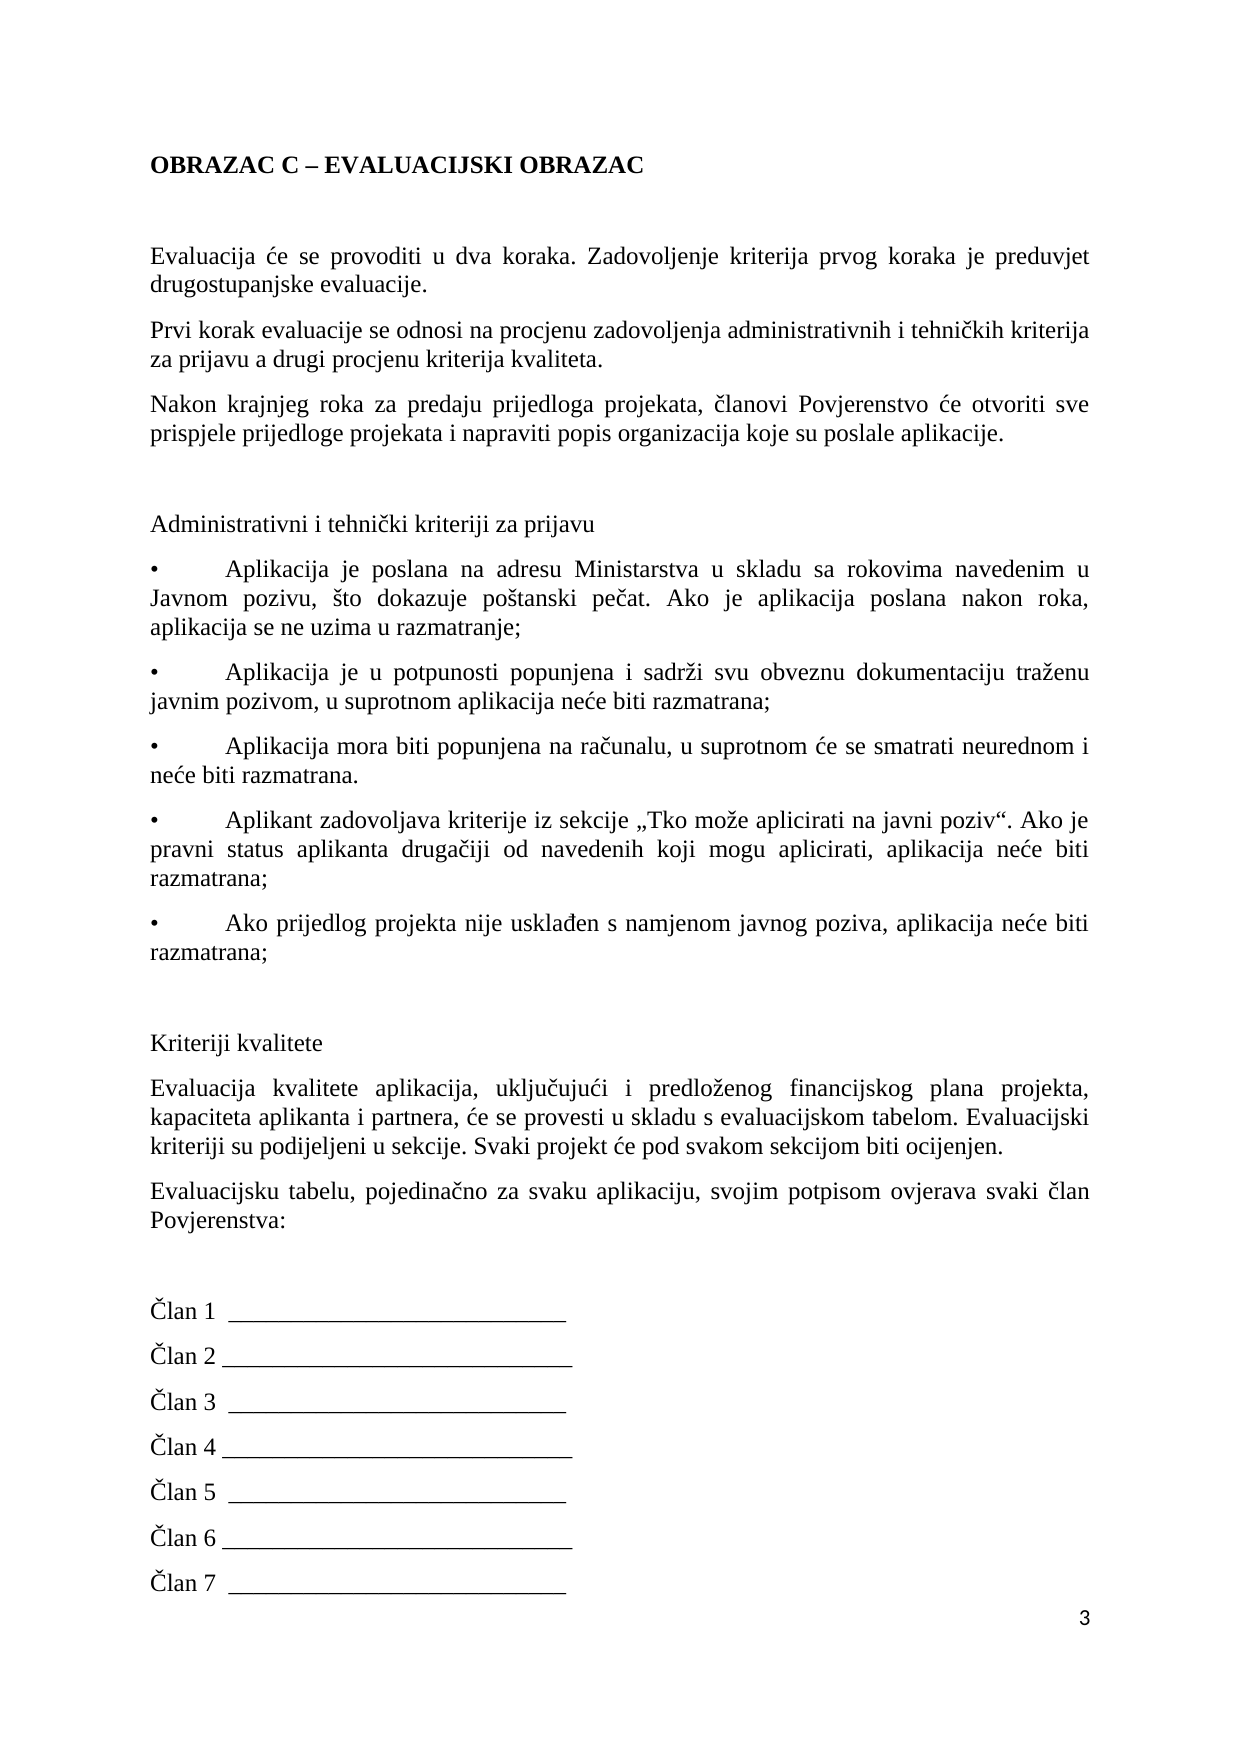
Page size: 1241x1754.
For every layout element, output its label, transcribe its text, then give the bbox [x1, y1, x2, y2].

text Evaluacija će se provoditi u dva koraka. Zadovoljenje kriterija prvog koraka je preduvjet drugostupanjske evaluacije. [150, 241, 1090, 298]
text Član 2 ____________________________ [150, 1341, 1090, 1370]
text • Aplikacija mora biti popunjena na računalu, u suprotnom će se smatrati neurednom i neće biti razmatrana. [150, 731, 1090, 789]
text • Ako prijedlog projekta nije usklađen s namjenom javnog poziva, aplikacija neće biti razmatrana; [150, 908, 1090, 966]
text • Aplikacija je poslana na adresu Ministarstva u skladu sa rokovima navedenim u Javnom pozivu, što dokazuje poštanski pečat. Ako je aplikacija poslana nakon roka, aplikacija se ne uzima u razmatranje; [150, 554, 1090, 640]
text Prvi korak evaluacije se odnosi na procjenu zadovoljenja administrativnih i tehničkih kriterija za prijavu a drugi procjenu kriterija kvaliteta. [150, 315, 1090, 372]
text Član 6 ____________________________ [150, 1523, 1090, 1552]
text Evaluacija kvalitete aplikacija, uključujući i predloženog financijskog plana projekta, kapaciteta aplikanta i partnera, će se provesti u skladu s evaluacijskom tabelom. Evaluacijski kriteriji su podijeljeni u sekcije. Svaki projekt će pod svakom sekcijom biti ocijenjen. [150, 1073, 1090, 1159]
text • Aplikant zadovoljava kriterije iz sekcije „Tko može aplicirati na javni poziv“. Ako je pravni status aplikanta drugačiji od navedenih koji mogu aplicirati, aplikacija neće biti razmatrana; [150, 805, 1090, 892]
text Administrativni i tehnički kriteriji za prijavu [150, 509, 1090, 537]
text Nakon krajnjeg roka za predaju prijedloga projekata, članovi Povjerenstvo će otvoriti sve prispjele prijedloge projekata i napraviti popis organizacija koje su poslale aplikacije. [150, 389, 1090, 447]
text Kriteriji kvalitete [150, 1028, 1090, 1057]
text OBRAZAC C – EVALUACIJSKI OBRAZAC [150, 150, 1090, 179]
text Član 7 ___________________________ [150, 1568, 1090, 1597]
text Član 4 ____________________________ [150, 1432, 1090, 1461]
text Član 5 ___________________________ [150, 1477, 1090, 1506]
text Član 3 ___________________________ [150, 1387, 1090, 1415]
text • Aplikacija je u potpunosti popunjena i sadrži svu obveznu dokumentaciju traženu javnim pozivom, u suprotnom aplikacija neće biti razmatrana; [150, 657, 1090, 714]
text Član 1 ___________________________ [150, 1296, 1090, 1324]
text Evaluacijsku tabelu, pojedinačno za svaku aplikaciju, svojim potpisom ovjerava svaki član Povjerenstva: [150, 1176, 1090, 1234]
